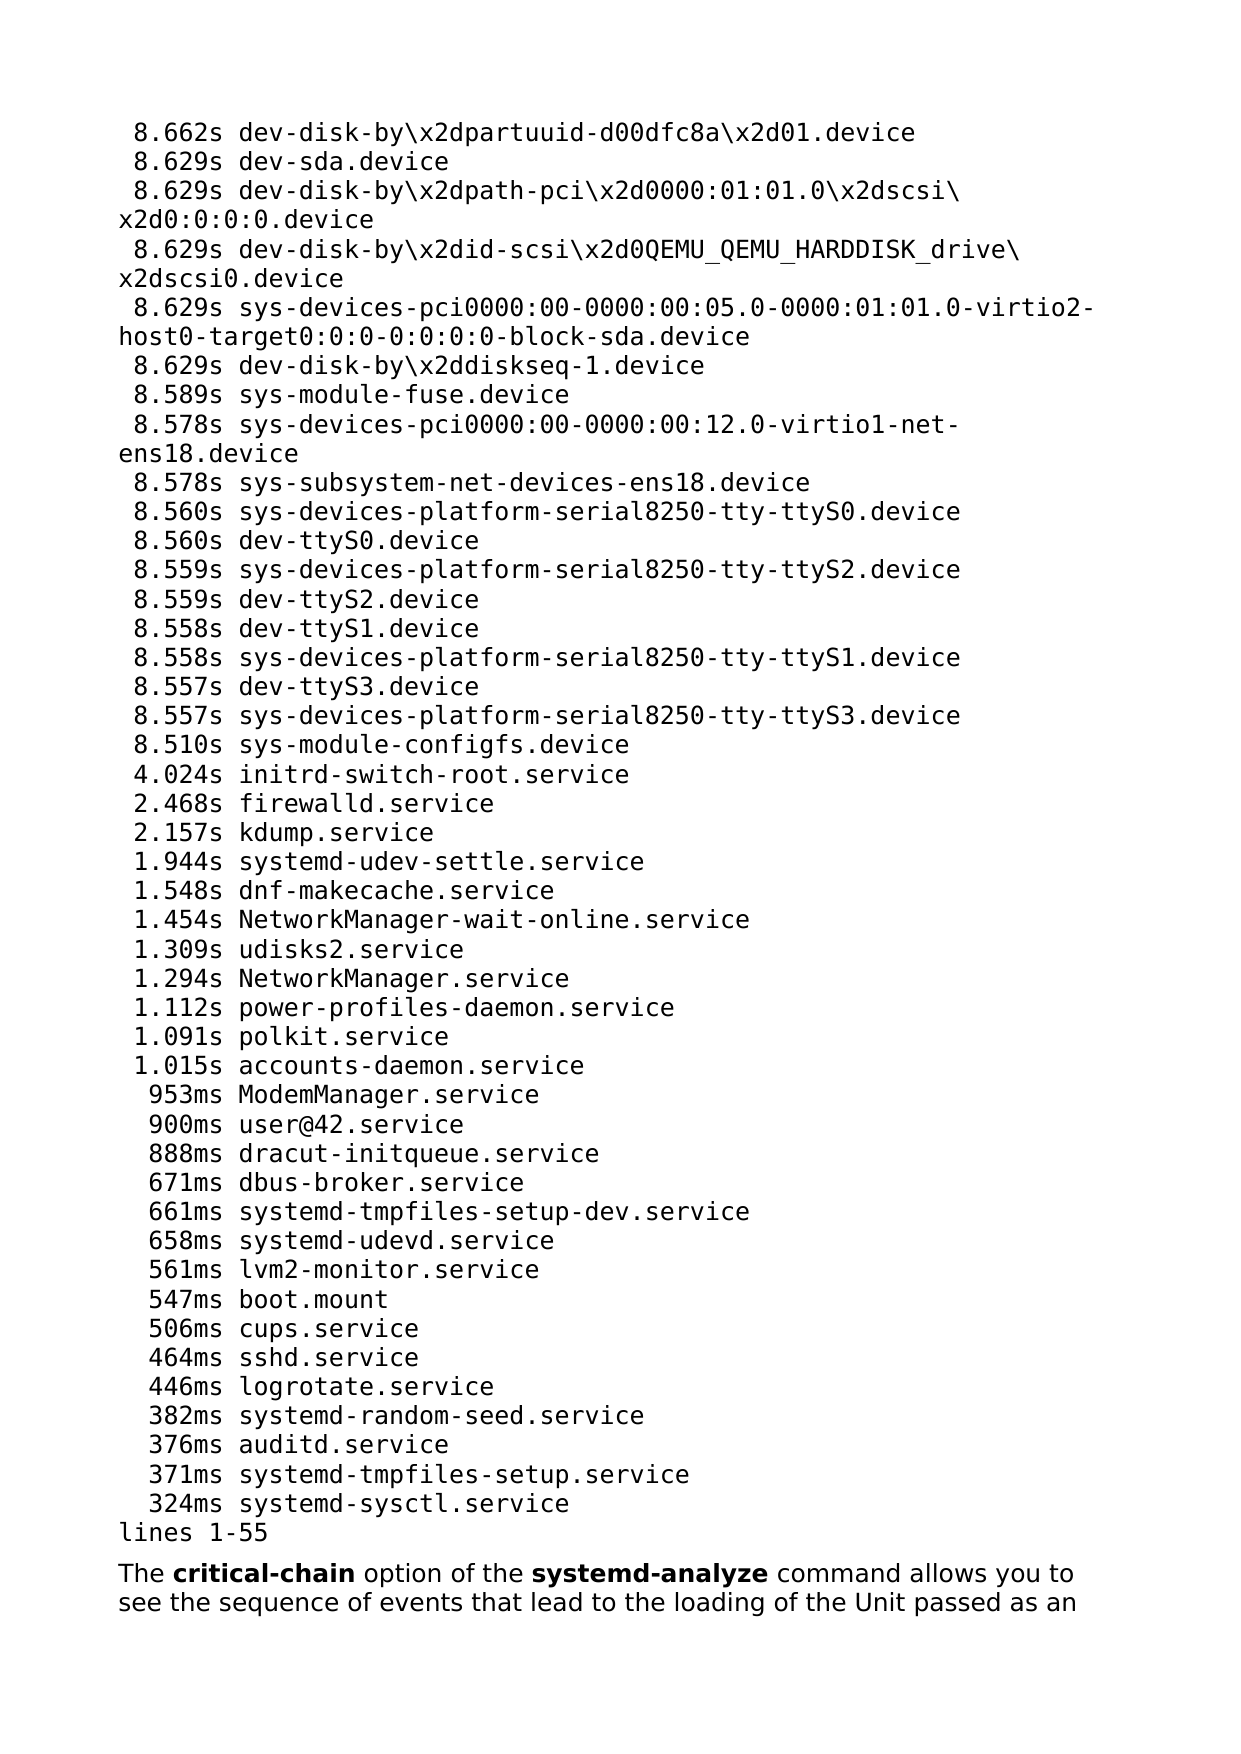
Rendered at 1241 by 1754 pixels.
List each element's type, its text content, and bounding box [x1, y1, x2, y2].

text The critical-chain option of the systemd-analyze command allows you to see the sequence of events that lead to the loading of the Unit passed as an [118, 1559, 1122, 1617]
text 8.662s dev-disk-by\x2dpartuuid-d00dfc8a\x2d01.device 8.629s dev-sda.device 8.629s dev-disk-by\x2dpath-pci\x2d0000:01:01.0\x2dscsi\x2d0:0:0:0.device 8.629s dev-disk-by\x2did-scsi\x2d0QEMU_QEMU_HARDDISK_drive\x2dscsi0.device 8.629s sys-devices-pci0000:00-0000:00:05.0-0000:01:01.0-virtio2-host0-target0:0:0-0:0:0:0-block-sda.device 8.629s dev-disk-by\x2ddiskseq-1.device 8.589s sys-module-fuse.device 8.578s sys-devices-pci0000:00-0000:00:12.0-virtio1-net-ens18.device 8.578s sys-subsystem-net-devices-ens18.device 8.560s sys-devices-platform-serial8250-tty-ttyS0.device 8.560s dev-ttyS0.device 8.559s sys-devices-platform-serial8250-tty-ttyS2.device 8.559s dev-ttyS2.device 8.558s dev-ttyS1.device 8.558s sys-devices-platform-serial8250-tty-ttyS1.device 8.557s dev-ttyS3.device 8.557s sys-devices-platform-serial8250-tty-ttyS3.device 8.510s sys-module-configfs.device 4.024s initrd-switch-root.service 2.468s firewalld.service 2.157s kdump.service 1.944s systemd-udev-settle.service 1.548s dnf-makecache.service 1.454s NetworkManager-wait-online.service 1.309s udisks2.service 1.294s NetworkManager.service 1.112s power-profiles-daemon.service 1.091s polkit.service 1.015s accounts-daemon.service 953ms ModemManager.service 900ms user@42.service 888ms dracut-initqueue.service 671ms dbus-broker.service 661ms systemd-tmpfiles-setup-dev.service 658ms systemd-udevd.service 561ms lvm2-monitor.service 547ms boot.mount 506ms cups.service 464ms sshd.service 446ms logrotate.service 382ms systemd-random-seed.service 376ms auditd.service 371ms systemd-tmpfiles-setup.service 324ms systemd-sysctl.service lines 1-55 [118, 118, 1122, 1547]
